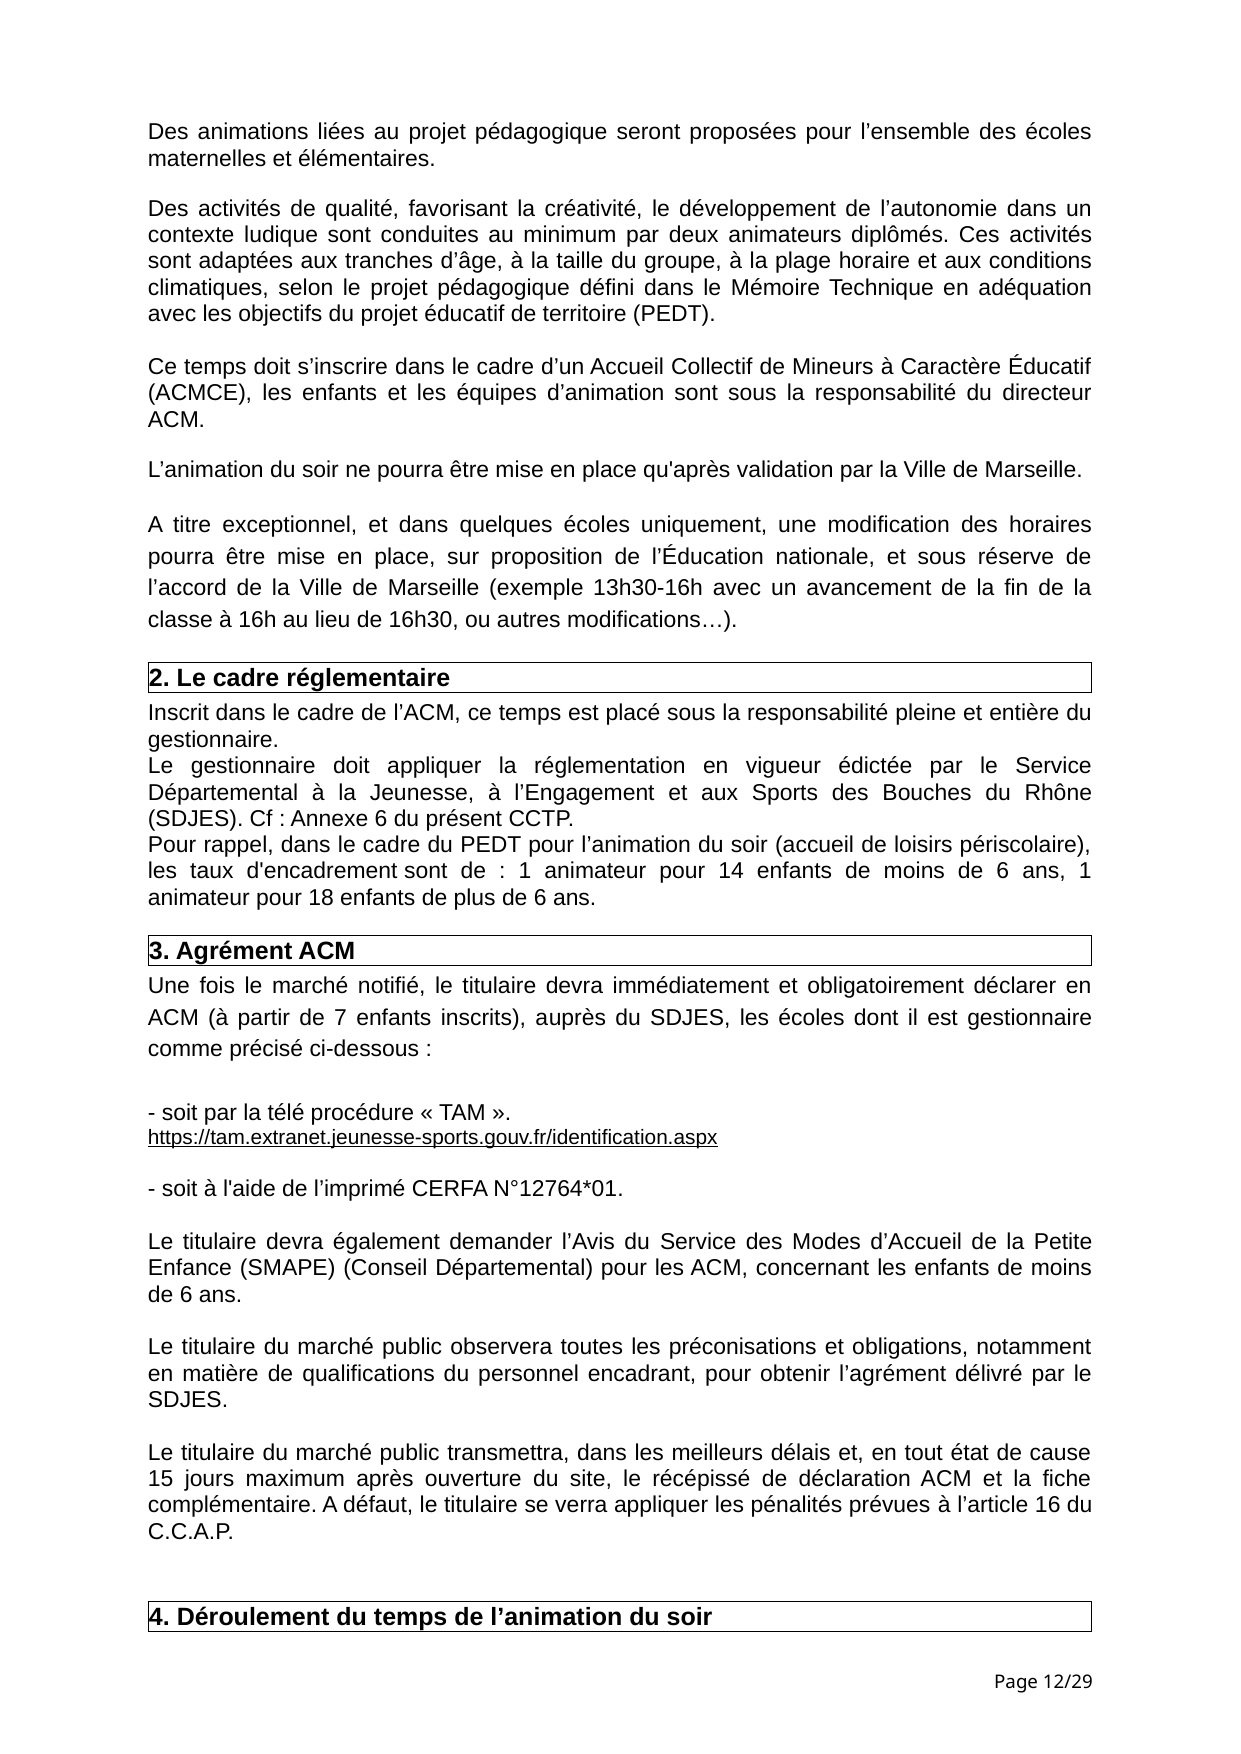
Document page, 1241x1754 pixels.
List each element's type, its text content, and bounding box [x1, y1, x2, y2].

text - soit à l'aide de l’imprimé CERFA N°12764*01. [148, 1175, 1092, 1202]
text Le titulaire du marché public transmettra, dans les meilleurs délais et, en tout état de cause 15 jours maximum après ouverture du site, le récépissé de déclaration ACM et la fiche complémentaire. A défaut, le titulaire se verra appliquer les pénalités prévues à l’article 16 du C.C.A.P. [148, 1439, 1092, 1544]
text https://tam.extranet.jeunesse-sports.gouv.fr/identification.aspx [148, 1125, 1092, 1149]
text Ce temps doit s’inscrire dans le cadre d’un Accueil Collectif de Mineurs à Caractère Éducatif (ACMCE), les enfants et les équipes d’animation sont sous la responsabilité du directeur ACM. [148, 353, 1092, 432]
subtitle 4. Déroulement du temps de l’animation du soir [149, 1602, 1091, 1631]
text - soit par la télé procédure « TAM ». [148, 1098, 1092, 1125]
text Le gestionnaire doit appliquer la réglementation en vigueur édictée par le Service Départemental à la Jeunesse, à l’Engagement et aux Sports des Bouches du Rhône (SDJES). Cf : Annexe 6 du présent CCTP. [148, 752, 1092, 831]
text Des activités de qualité, favorisant la créativité, le développement de l’autonomie dans un contexte ludique sont conduites au minimum par deux animateurs diplômés. Ces activités sont adaptées aux tranches d’âge, à la taille du groupe, à la plage horaire et aux conditions climatiques, selon le projet pédagogique défini dans le Mémoire Technique en adéquation avec les objectifs du projet éducatif de territoire (PEDT). [148, 195, 1092, 327]
text Des animations liées au projet pédagogique seront proposées pour l’ensemble des écoles maternelles et élémentaires. [148, 118, 1092, 171]
text L’animation du soir ne pourra être mise en place qu'après validation par la Ville de Marseille. [148, 456, 1092, 482]
text Inscrit dans le cadre de l’ACM, ce temps est placé sous la responsabilité pleine et entière du gestionnaire. [148, 699, 1092, 752]
text Le titulaire du marché public observera toutes les préconisations et obligations, notamment en matière de qualifications du personnel encadrant, pour obtenir l’agrément délivré par le SDJES. [148, 1333, 1092, 1412]
text Le titulaire devra également demander l’Avis du Service des Modes d’Accueil de la Petite Enfance (SMAPE) (Conseil Départemental) pour les ACM, concernant les enfants de moins de 6 ans. [148, 1228, 1092, 1307]
text Une fois le marché notifié, le titulaire devra immédiatement et obligatoirement déclarer en ACM (à partir de 7 enfants inscrits), auprès du SDJES, les écoles dont il est gestionnaire comme précisé ci-dessous : [148, 972, 1092, 1062]
text Pour rappel, dans le cadre du PEDT pour l’animation du soir (accueil de loisirs périscolaire), les taux d'encadrement sont de : 1 animateur pour 14 enfants de moins de 6 ans, 1 animateur pour 18 enfants de plus de 6 ans. [148, 831, 1092, 910]
text A titre exceptionnel, et dans quelques écoles uniquement, une modification des horaires pourra être mise en place, sur proposition de l’Éducation nationale, et sous réserve de l’accord de la Ville de Marseille (exemple 13h30-16h avec un avancement de la fin de la classe à 16h au lieu de 16h30, ou autres modifications…). [148, 511, 1092, 632]
subtitle 2. Le cadre réglementaire [149, 663, 1091, 692]
subtitle 3. Agrément ACM [149, 936, 1091, 965]
